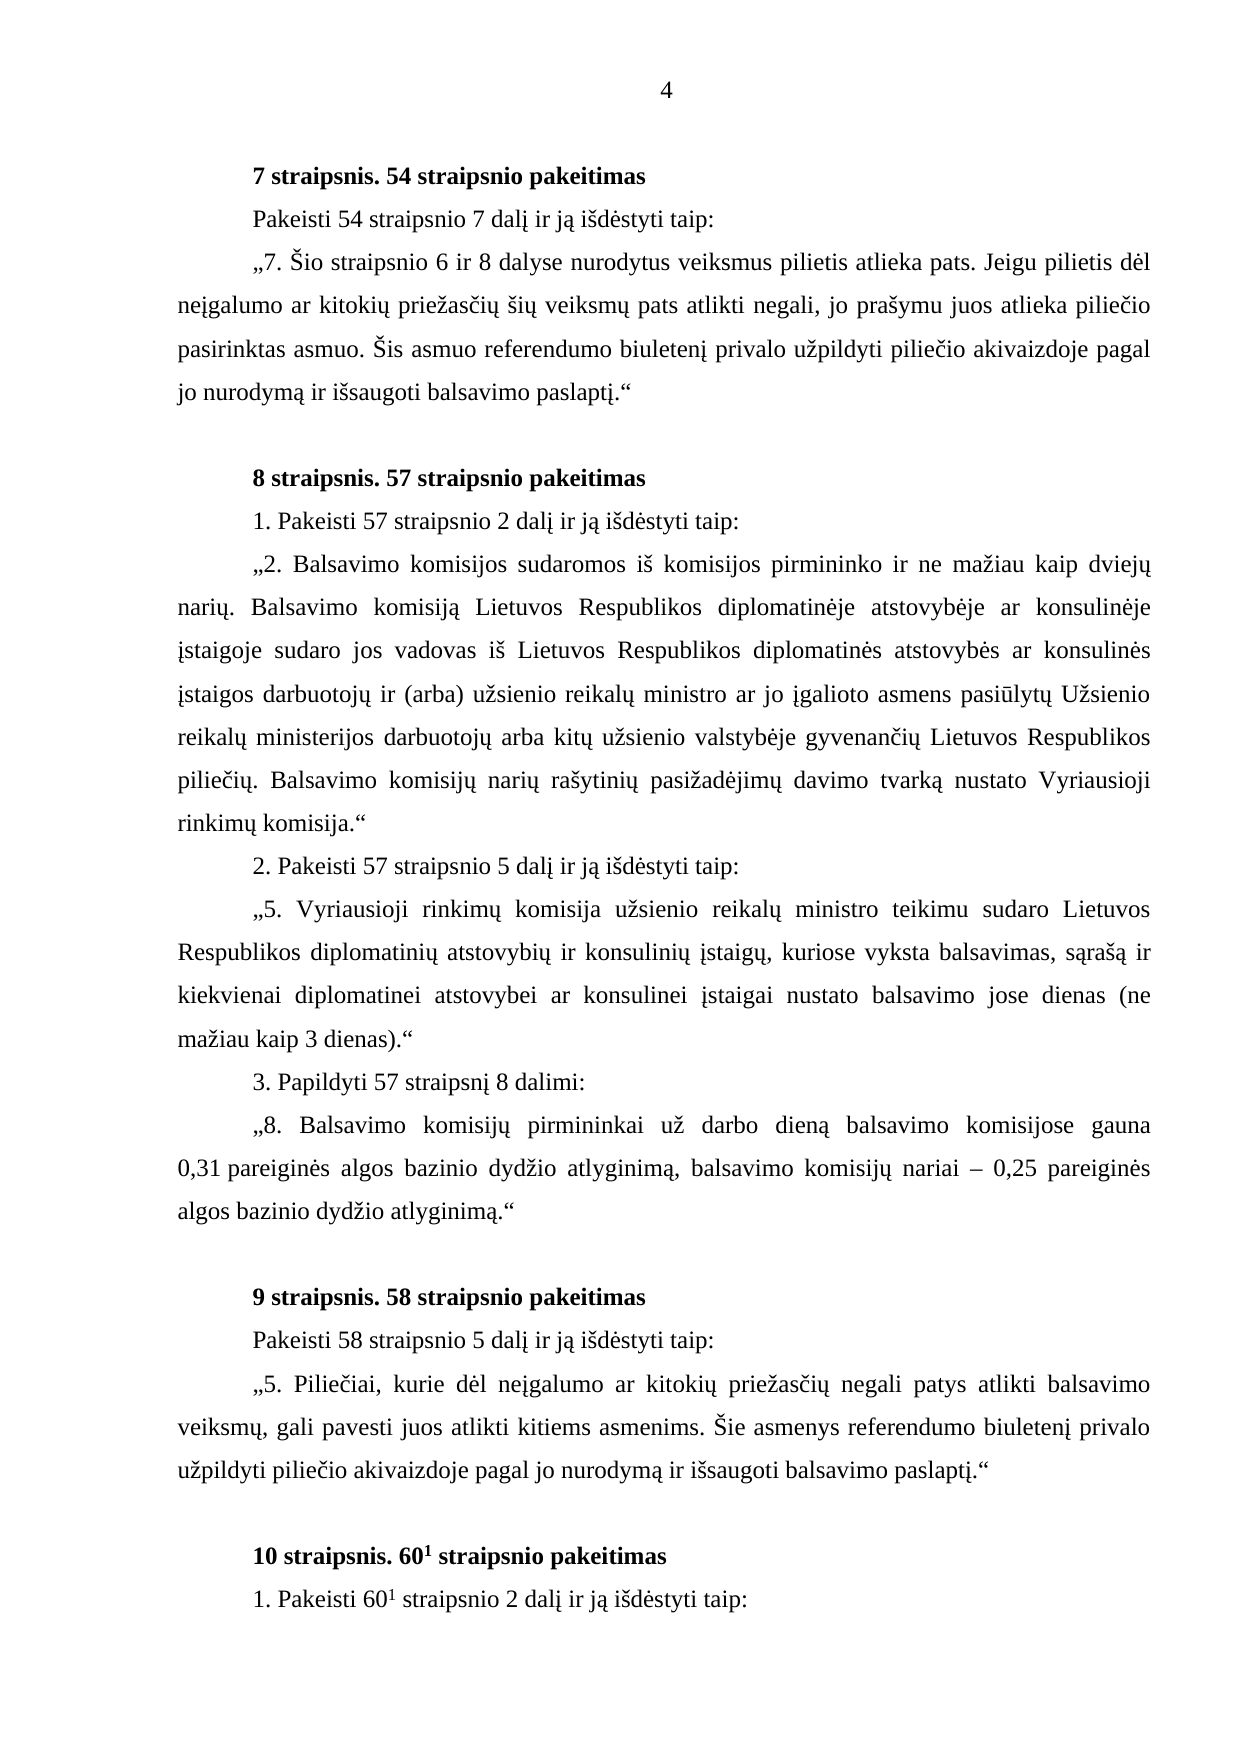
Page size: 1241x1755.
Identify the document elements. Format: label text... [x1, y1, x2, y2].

text 3. Papildyti 57 straipsnį 8 dalimi: [177, 1067, 1152, 1096]
text 1. Pakeisti 57 straipsnio 2 dalį ir ją išdėstyti taip: [177, 506, 1152, 535]
text 8 straipsnis. 57 straipsnio pakeitimas [177, 463, 1152, 492]
text „2. Balsavimo komisijos sudaromos iš komisijos pirmininko ir ne mažiau kaip dviejų narių. Balsavimo komisiją Lietuvos Respublikos diplomatinėje atstovybėje ar konsulinėje įstaigoje sudaro jos vadovas iš Lietuvos Respublikos diplomatinės atstovybės ar konsulinės įstaigos darbuotojų ir (arba) užsienio reikalų ministro ar jo įgalioto asmens pasiūlytų Užsienio reikalų ministerijos darbuotojų arba kitų užsienio valstybėje gyvenančių Lietuvos Respublikos piliečių. Balsavimo komisijų narių rašytinių pasižadėjimų davimo tvarką nustato Vyriausioji rinkimų komisija.“ [177, 549, 1152, 837]
text „8. Balsavimo komisijų pirmininkai už darbo dieną balsavimo komisijose gauna 0,31 pareiginės algos bazinio dydžio atlyginimą, balsavimo komisijų nariai – 0,25 pareiginės algos bazinio dydžio atlyginimą.“ [177, 1110, 1152, 1225]
text „5. Piliečiai, kurie dėl neįgalumo ar kitokių priežasčių negali patys atlikti balsavimo veiksmų, gali pavesti juos atlikti kitiems asmenims. Šie asmenys referendumo biuletenį privalo užpildyti piliečio akivaizdoje pagal jo nurodymą ir išsaugoti balsavimo paslaptį.“ [177, 1369, 1152, 1484]
text 9 straipsnis. 58 straipsnio pakeitimas [177, 1282, 1152, 1311]
text 10 straipsnis. 601 straipsnio pakeitimas [177, 1541, 1152, 1570]
text Pakeisti 54 straipsnio 7 dalį ir ją išdėstyti taip: [177, 204, 1152, 233]
text „7. Šio straipsnio 6 ir 8 dalyse nurodytus veiksmus pilietis atlieka pats. Jeigu pilietis dėl neįgalumo ar kitokių priežasčių šių veiksmų pats atlikti negali, jo prašymu juos atlieka piliečio pasirinktas asmuo. Šis asmuo referendumo biuletenį privalo užpildyti piliečio akivaizdoje pagal jo nurodymą ir išsaugoti balsavimo paslaptį.“ [177, 247, 1152, 406]
text „5. Vyriausioji rinkimų komisija užsienio reikalų ministro teikimu sudaro Lietuvos Respublikos diplomatinių atstovybių ir konsulinių įstaigų, kuriose vyksta balsavimas, sąrašą ir kiekvienai diplomatinei atstovybei ar konsulinei įstaigai nustato balsavimo jose dienas (ne mažiau kaip 3 dienas).“ [177, 894, 1152, 1052]
text 1. Pakeisti 601 straipsnio 2 dalį ir ją išdėstyti taip: [177, 1584, 1152, 1613]
text 2. Pakeisti 57 straipsnio 5 dalį ir ją išdėstyti taip: [177, 851, 1152, 880]
text 7 straipsnis. 54 straipsnio pakeitimas [177, 161, 1152, 190]
text Pakeisti 58 straipsnio 5 dalį ir ją išdėstyti taip: [177, 1326, 1152, 1354]
